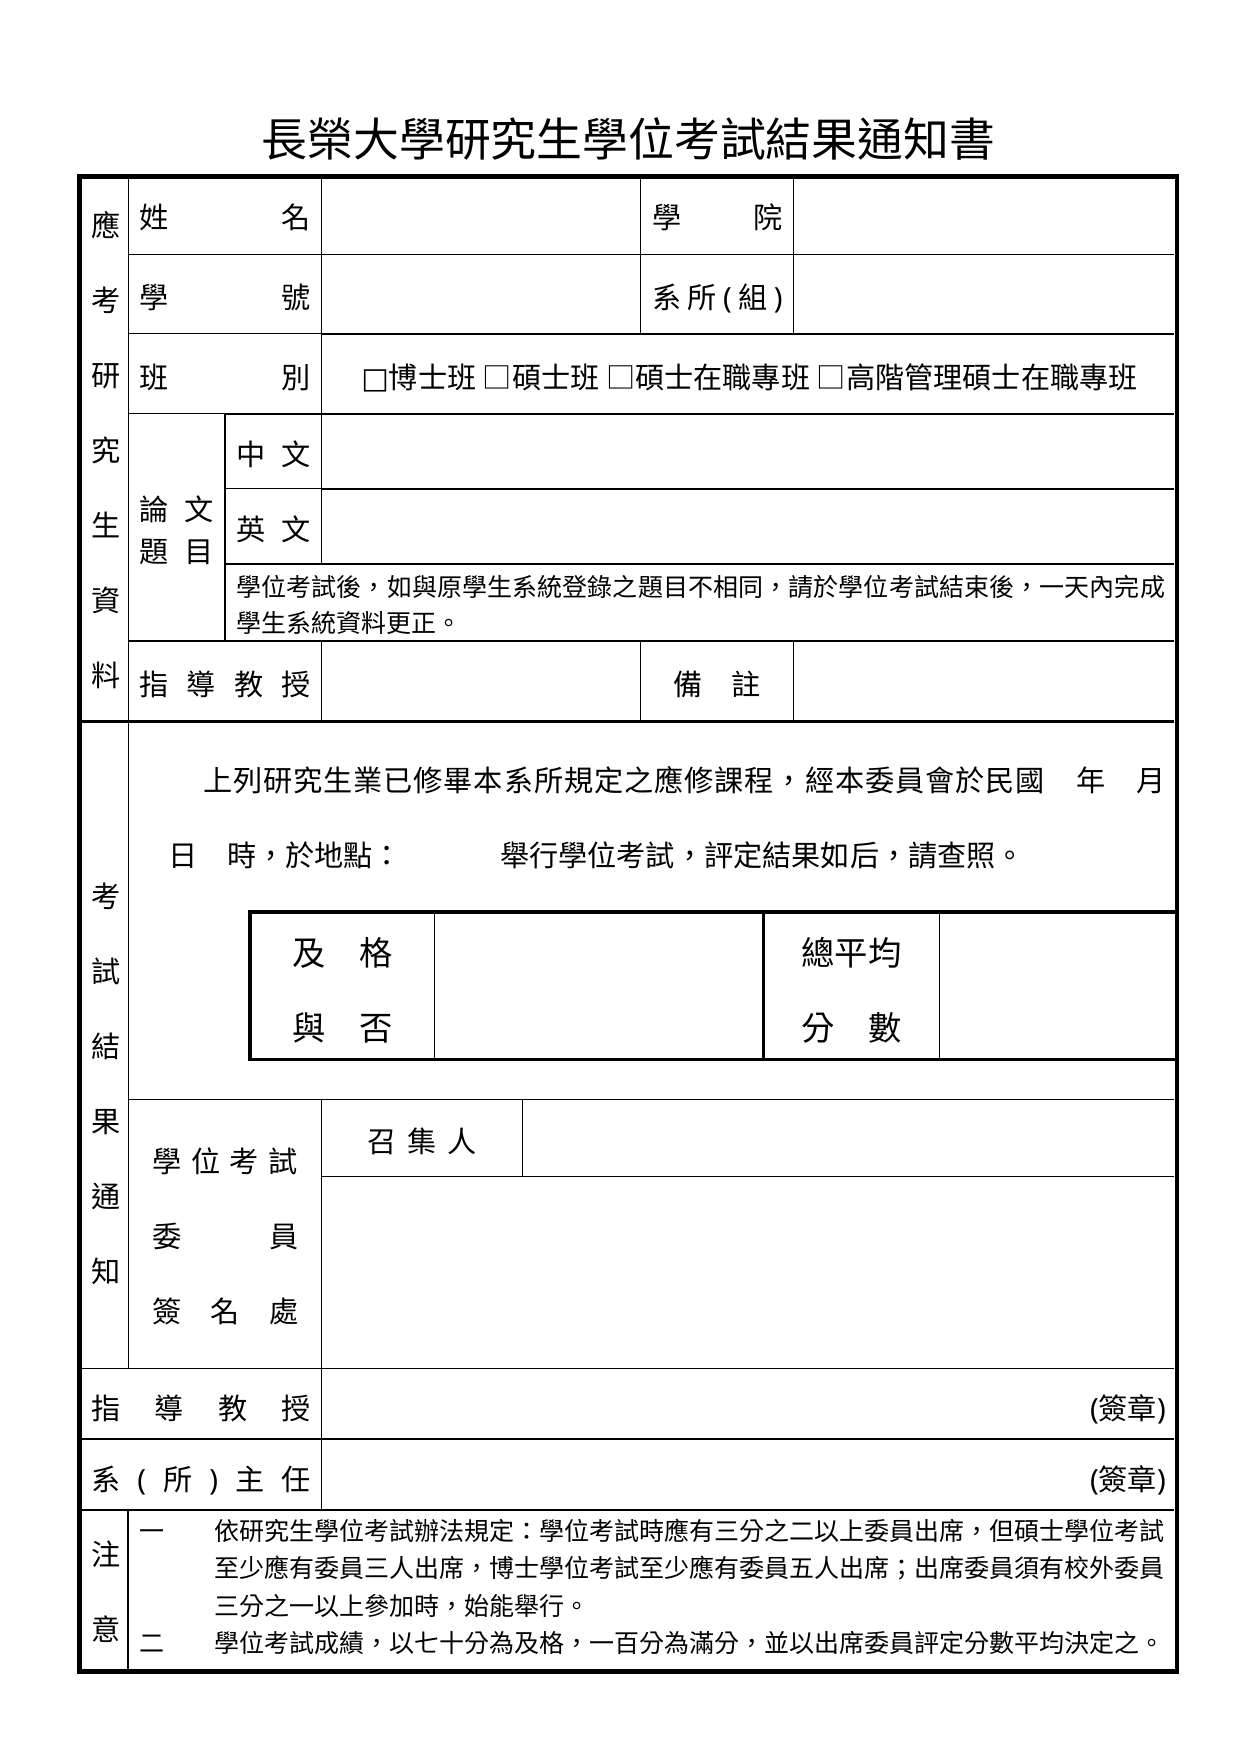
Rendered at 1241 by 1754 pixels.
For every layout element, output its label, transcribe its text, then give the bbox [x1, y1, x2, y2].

table_header 及 格 與 否 [252, 914, 434, 1058]
table_header 學院 [641, 179, 793, 253]
table_header [794, 179, 1175, 253]
table_cell 系(所)主任 [82, 1440, 321, 1509]
table_cell (簽章) [322, 1438, 1175, 1509]
table_cell [794, 254, 1175, 333]
table_cell 指導教授 [82, 1369, 321, 1438]
table_cell 英文 [226, 489, 321, 563]
table_cell [794, 640, 1175, 720]
table_header 總平均 分 數 [765, 914, 939, 1058]
table_header 應考研究生資料 [82, 179, 128, 720]
table_cell [322, 413, 1175, 488]
table_cell 學位考試後，如與原學生系統登錄之題目不相同，請於學位考試結束後，一天內完成學生系統資料更正。 [226, 563, 1175, 640]
table_cell (簽章) [322, 1368, 1175, 1438]
table_cell 考試結果通知 [82, 723, 128, 1367]
table_cell 上列研究生業已修畢本系所規定之應修課程，經本委員會於民國 年 月 日 時，於地點： 舉行學位考試，評定結果如后，請查照。 [129, 720, 1175, 1099]
text 長榮大學研究生學位考試結果通知書 [150, 99, 1106, 174]
table_cell 學號 [129, 255, 321, 333]
table_cell 學位考試 委員 簽名處 [129, 1100, 321, 1367]
table_cell 中文 [226, 415, 321, 488]
table_cell 注意 [82, 1511, 127, 1669]
table_cell 召集人 [322, 1100, 522, 1176]
table_cell 系所(組) [641, 255, 793, 333]
table_cell 班別 [129, 334, 321, 413]
table_cell □博士班 □碩士班 □碩士在職專班 □高階管理碩士在職專班 [322, 333, 1175, 413]
table_cell [322, 255, 640, 333]
table_header [940, 914, 1175, 1058]
table_cell 依研究生學位考試辦法規定：學位考試時應有三分之二以上委員出席，但碩士學位考試至少應有委員三人出席，博士學位考試至少應有委員五人出席；出席委員須有校外委員三分之一以上參加時，始能舉行。 學位考試成績，以七十分為及格，一百分為滿分，並以出席委員評定分數平均決定之。但碩士學位考試有二分之一以上(含)委員，博士學位考試有三分之一以上(含）委員評定不及格者，以不及格論。評定以一次為限。 本表考試後，請將本通知書由指導教授及系(所)主任副署後立即送交教務處註冊課務組，以便登錄成績及統計應屆畢業人數。系(所)自行影印存查。 [129, 1509, 1175, 1669]
table_cell [322, 1176, 1175, 1367]
table_cell [322, 642, 640, 720]
table_cell [322, 488, 1175, 563]
table_cell 指導教授 [129, 642, 321, 720]
table_header [322, 179, 640, 253]
table_header [435, 914, 762, 1058]
table_cell 論文 題目 [129, 414, 224, 640]
table_cell 備註 [641, 642, 793, 720]
table_cell [523, 1099, 1175, 1176]
table_header 姓名 [129, 179, 321, 253]
